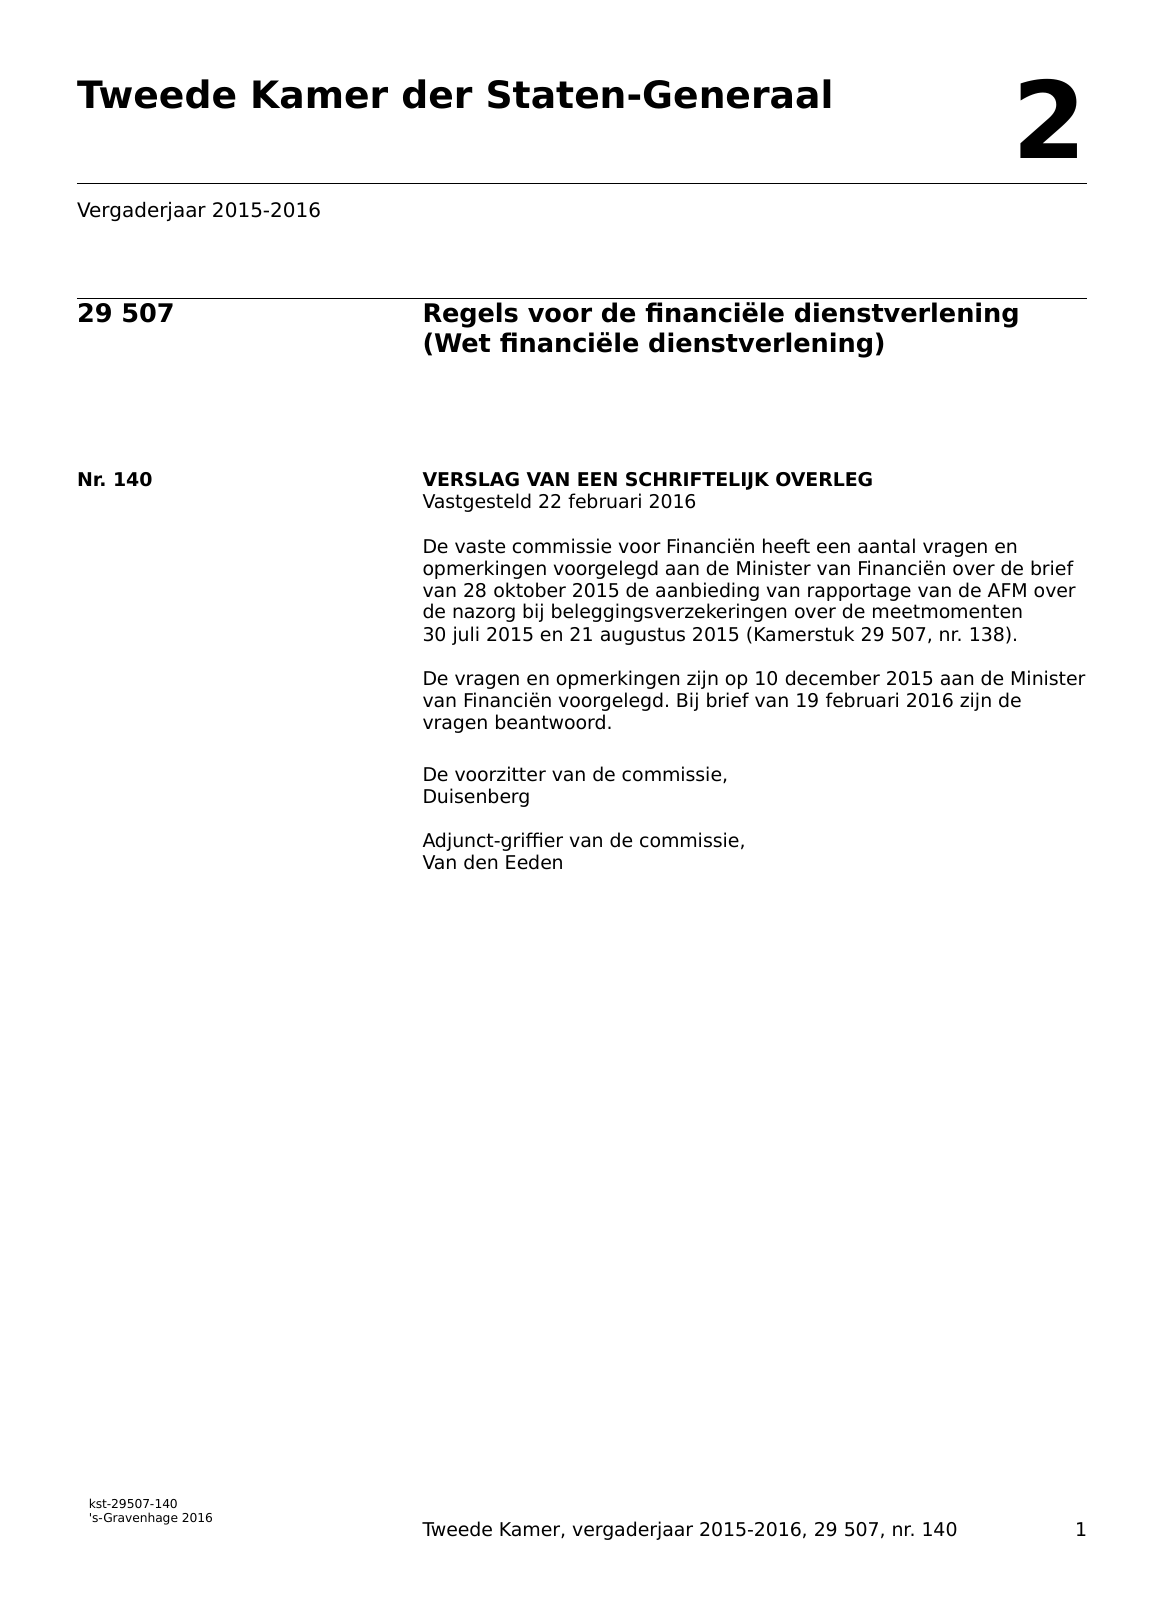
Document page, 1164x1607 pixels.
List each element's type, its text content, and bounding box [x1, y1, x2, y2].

text Adjunct-griffier van de commissie, Van den Eeden [422, 830, 1087, 874]
text De vaste commissie voor Financiën heeft een aantal vragen en opmerkingen voorgelegd aan de Minister van Financiën over de brief van 28 oktober 2015 de aanbieding van rapportage van de AFM over de nazorg bij beleggingsverzekeringen over de meetmomenten 30 juli 2015 en 21 augustus 2015 (Kamerstuk 29 507, nr. 138). [422, 536, 1087, 645]
text De voorzitter van de commissie, Duisenberg [422, 763, 1087, 807]
table_cell Vergaderjaar 2015-2016 [77, 184, 1087, 298]
table_header 2 [886, 59, 1087, 183]
text Vastgesteld 22 februari 2016 [422, 491, 1087, 513]
text De vragen en opmerkingen zijn op 10 december 2015 aan de Minister van Financiën voorgelegd. Bij brief van 19 februari 2016 zijn de vragen beantwoord. [422, 668, 1087, 733]
subtitle 29 507 Regels voor de financiële dienstverlening (Wet financiële dienstverlening) [77, 299, 1087, 358]
text 's-Gravenhage 2016 [88, 1511, 323, 1525]
text kst-29507-140 [88, 1497, 323, 1511]
table_header Tweede Kamer der Staten-Generaal [77, 59, 886, 183]
subtitle Nr. 140 VERSLAG VAN EEN SCHRIFTELIJK OVERLEG [77, 469, 1087, 491]
